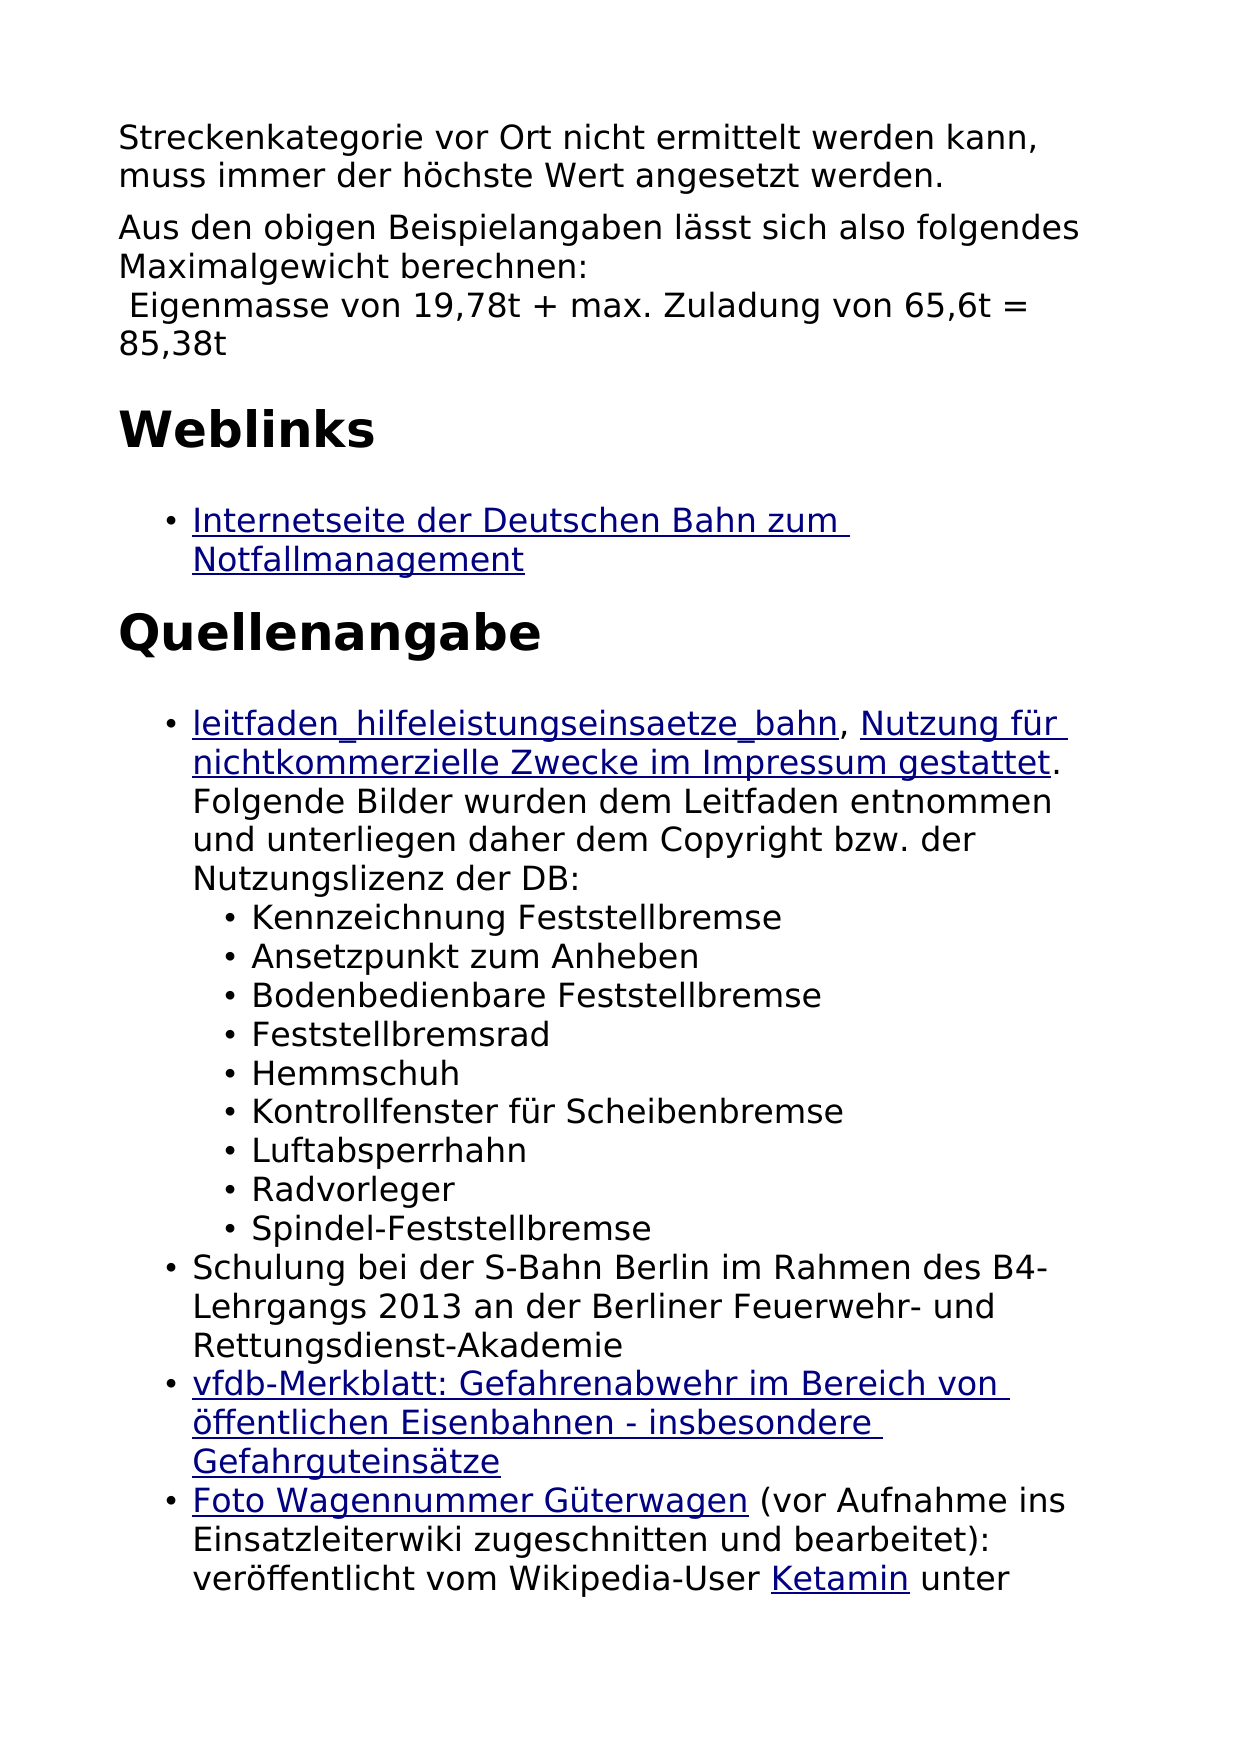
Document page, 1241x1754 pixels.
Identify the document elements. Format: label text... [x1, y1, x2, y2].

list Hemmschuh [236, 1054, 1122, 1093]
list Foto Wagennummer Güterwagen (vor Aufnahme ins Einsatzleiterwiki zugeschnitten und bearbeitet): veröffentlicht vom Wikipedia-User Ketamin unter [177, 1481, 1122, 1598]
list Schulung bei der S-Bahn Berlin im Rahmen des B4-Lehrgangs 2013 an der Berliner Feuerwehr- und Rettungsdienst-Akademie [177, 1248, 1122, 1365]
list Ansetzpunkt zum Anheben [236, 937, 1122, 976]
text Streckenkategorie vor Ort nicht ermittelt werden kann, muss immer der höchste Wert angesetzt werden. [118, 118, 1122, 196]
list vfdb-Merkblatt: Gefahrenabwehr im Bereich von öffentlichen Eisenbahnen - insbesondere Gefahrguteinsätze [177, 1365, 1122, 1481]
list leitfaden_hilfeleistungseinsaetze_bahn, Nutzung für nichtkommerzielle Zwecke im Impressum gestattet. Folgende Bilder wurden dem Leitfaden entnommen und unterliegen daher dem Copyright bzw. der Nutzungslizenz der DB: [177, 704, 1122, 899]
list Kontrollfenster für Scheibenbremse [236, 1093, 1122, 1132]
list Feststellbremsrad [236, 1015, 1122, 1054]
subtitle Quellenangabe [118, 604, 1122, 662]
list Radvorleger [236, 1171, 1122, 1209]
list Kennzeichnung Feststellbremse [236, 899, 1122, 937]
list Bodenbedienbare Feststellbremse [236, 976, 1122, 1015]
list Spindel-Feststellbremse [236, 1209, 1122, 1248]
list Internetseite der Deutschen Bahn zum Notfallmanagement [177, 501, 1122, 579]
text Aus den obigen Beispielangaben lässt sich also folgendes Maximalgewicht berechnen: Eigenmasse von 19,78t + max. Zuladung von 65,6t = 85,38t [118, 208, 1122, 364]
subtitle Weblinks [118, 401, 1122, 459]
list Luftabsperrhahn [236, 1132, 1122, 1171]
